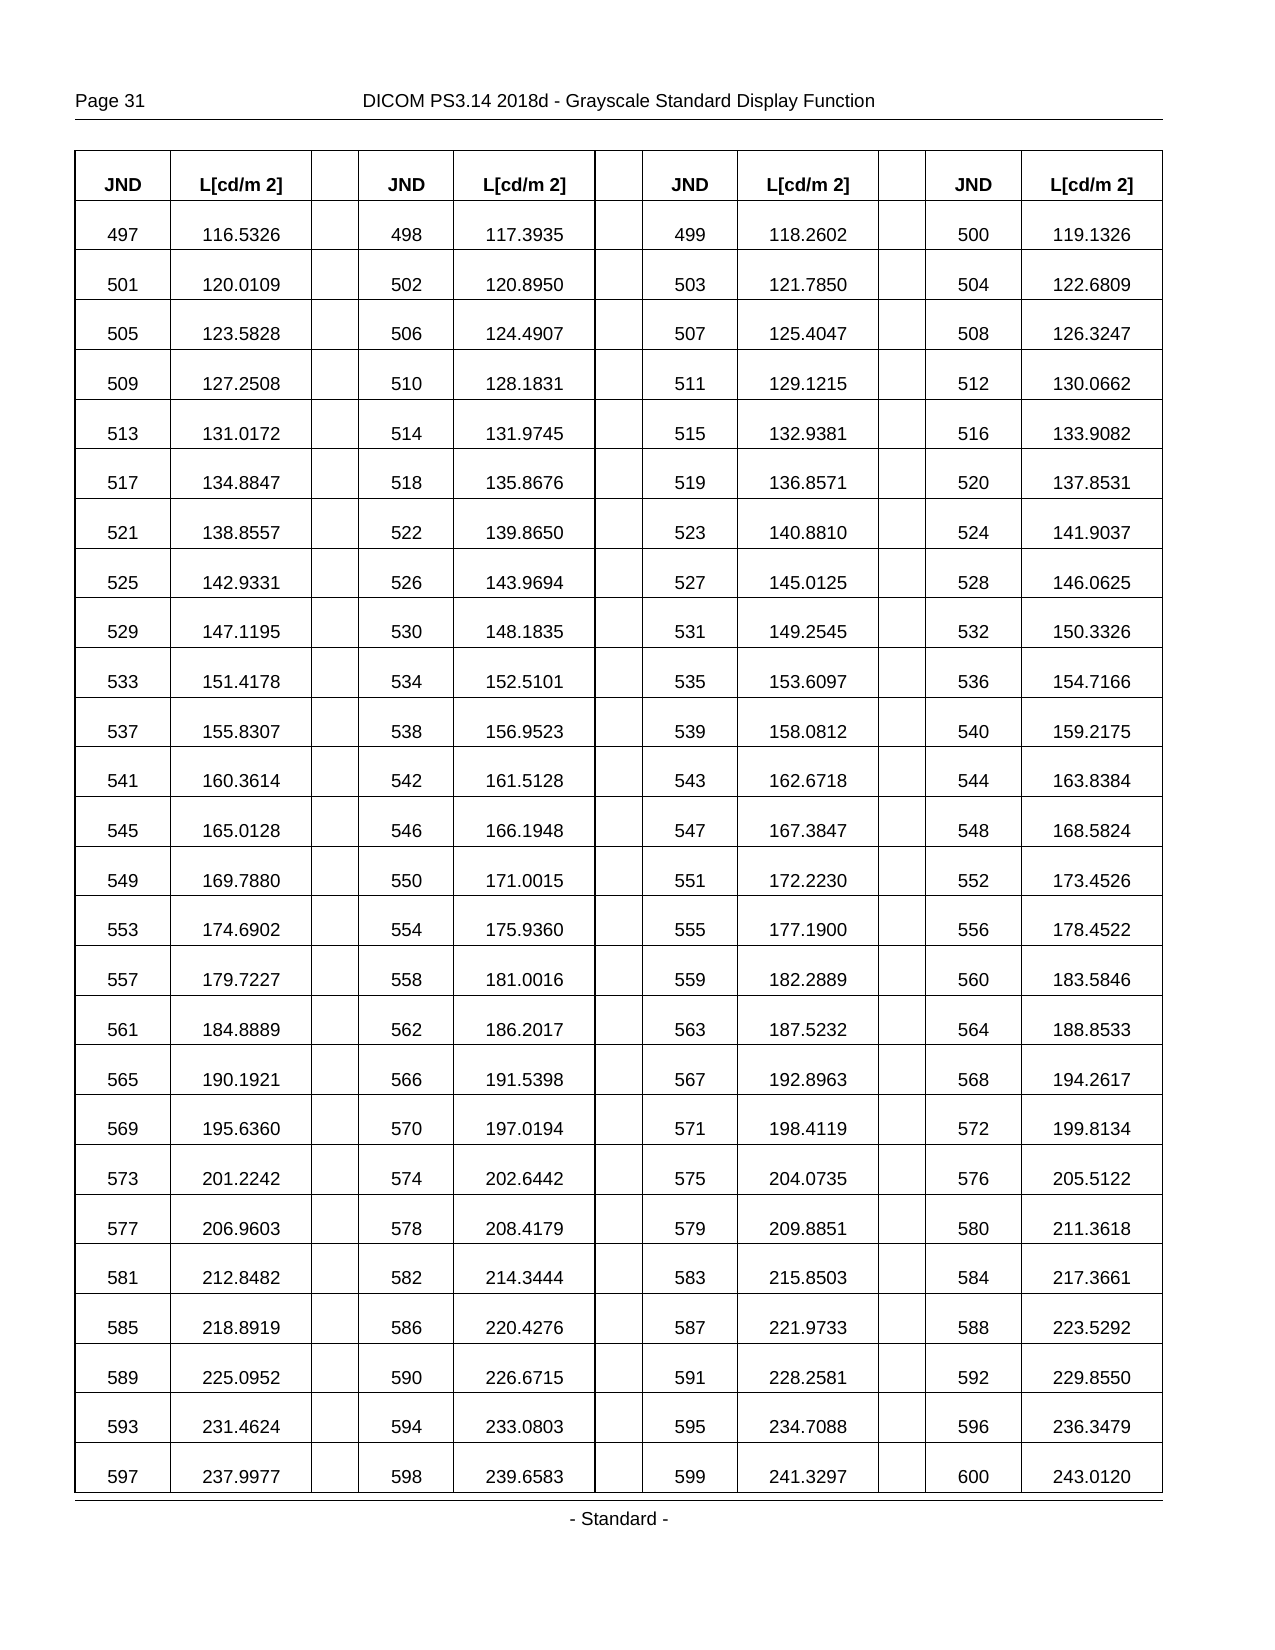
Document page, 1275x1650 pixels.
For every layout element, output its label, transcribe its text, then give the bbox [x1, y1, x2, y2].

table_cell [879, 698, 925, 746]
table_cell [312, 449, 358, 498]
table_cell 594 [359, 1393, 453, 1442]
table_cell 192.8963 [738, 1045, 878, 1094]
table_cell [596, 698, 642, 746]
table_cell 567 [643, 1045, 737, 1094]
table_cell 208.4179 [454, 1195, 594, 1243]
table_cell [312, 1294, 358, 1342]
table_cell [879, 896, 925, 945]
table_cell 137.8531 [1022, 449, 1162, 498]
table_cell 562 [359, 996, 453, 1044]
table_cell [596, 1045, 642, 1094]
table_cell 241.3297 [738, 1443, 878, 1492]
table_cell [879, 1393, 925, 1442]
table_cell 118.2602 [738, 201, 878, 249]
table_cell [596, 449, 642, 498]
table_cell 173.4526 [1022, 847, 1162, 895]
table_cell [879, 350, 925, 398]
table_cell 527 [643, 549, 737, 597]
table_cell 174.6902 [171, 896, 311, 945]
table_cell 563 [643, 996, 737, 1044]
table_cell 548 [926, 797, 1021, 846]
table_cell 211.3618 [1022, 1195, 1162, 1243]
table_cell 133.9082 [1022, 400, 1162, 448]
table_cell 581 [76, 1244, 170, 1293]
table_cell [879, 449, 925, 498]
table_cell 124.4907 [454, 300, 594, 349]
table_cell 497 [76, 201, 170, 249]
table_cell 539 [643, 698, 737, 746]
table_cell 569 [76, 1095, 170, 1144]
table_cell 499 [643, 201, 737, 249]
table_cell 557 [76, 946, 170, 995]
table_cell 598 [359, 1443, 453, 1492]
table_cell 220.4276 [454, 1294, 594, 1342]
table_cell 148.1835 [454, 598, 594, 647]
table_cell [312, 896, 358, 945]
table_cell [312, 1095, 358, 1144]
table_cell 532 [926, 598, 1021, 647]
table_cell [312, 201, 358, 249]
table_header L[cd/m 2] [454, 151, 594, 200]
table_cell [879, 747, 925, 796]
table_cell 586 [359, 1294, 453, 1342]
table_header [879, 151, 925, 200]
table_cell 141.9037 [1022, 499, 1162, 547]
table_cell 506 [359, 300, 453, 349]
table_cell 585 [76, 1294, 170, 1342]
table_cell 500 [926, 201, 1021, 249]
table_cell 165.0128 [171, 797, 311, 846]
table_cell 156.9523 [454, 698, 594, 746]
table_cell 552 [926, 847, 1021, 895]
table_cell 558 [359, 946, 453, 995]
table_cell 572 [926, 1095, 1021, 1144]
table_cell 181.0016 [454, 946, 594, 995]
table_cell 153.6097 [738, 648, 878, 697]
table_cell 178.4522 [1022, 896, 1162, 945]
table_cell 587 [643, 1294, 737, 1342]
table_cell 582 [359, 1244, 453, 1293]
table_cell 519 [643, 449, 737, 498]
table_cell [312, 648, 358, 697]
table_cell 237.9977 [171, 1443, 311, 1492]
table_cell [596, 499, 642, 547]
table_cell 554 [359, 896, 453, 945]
table_cell 183.5846 [1022, 946, 1162, 995]
table_cell [879, 1195, 925, 1243]
table_cell [312, 1195, 358, 1243]
table_cell 561 [76, 996, 170, 1044]
table_cell 182.2889 [738, 946, 878, 995]
table_cell 191.5398 [454, 1045, 594, 1094]
table_cell [879, 300, 925, 349]
table_cell [879, 400, 925, 448]
table_cell [596, 847, 642, 895]
table_cell 509 [76, 350, 170, 398]
table_cell 531 [643, 598, 737, 647]
table_cell 131.9745 [454, 400, 594, 448]
table_cell 160.3614 [171, 747, 311, 796]
table_cell 516 [926, 400, 1021, 448]
table_cell 217.3661 [1022, 1244, 1162, 1293]
table_cell 126.3247 [1022, 300, 1162, 349]
table_cell 243.0120 [1022, 1443, 1162, 1492]
table_cell 184.8889 [171, 996, 311, 1044]
table_cell [312, 400, 358, 448]
table_cell 596 [926, 1393, 1021, 1442]
table_cell 234.7088 [738, 1393, 878, 1442]
table_cell 158.0812 [738, 698, 878, 746]
table_cell [312, 698, 358, 746]
table_cell [312, 847, 358, 895]
table_cell 518 [359, 449, 453, 498]
table_cell 205.5122 [1022, 1145, 1162, 1193]
table_cell 223.5292 [1022, 1294, 1162, 1342]
table_cell 588 [926, 1294, 1021, 1342]
table_cell [879, 1344, 925, 1392]
table_cell [596, 201, 642, 249]
table_cell 526 [359, 549, 453, 597]
table_cell 571 [643, 1095, 737, 1144]
table_cell 152.5101 [454, 648, 594, 697]
table_cell 576 [926, 1145, 1021, 1193]
table_cell 231.4624 [171, 1393, 311, 1442]
table_cell [596, 1145, 642, 1193]
table_cell 198.4119 [738, 1095, 878, 1144]
table_cell [596, 400, 642, 448]
table_cell [312, 300, 358, 349]
table_cell 221.9733 [738, 1294, 878, 1342]
table_cell 134.8847 [171, 449, 311, 498]
table_cell 580 [926, 1195, 1021, 1243]
table_header [312, 151, 358, 200]
table_cell [596, 1344, 642, 1392]
table_cell 199.8134 [1022, 1095, 1162, 1144]
table_cell 570 [359, 1095, 453, 1144]
table_cell 510 [359, 350, 453, 398]
table_cell 150.3326 [1022, 598, 1162, 647]
table_cell 549 [76, 847, 170, 895]
table_cell 583 [643, 1244, 737, 1293]
table_cell 543 [643, 747, 737, 796]
table_cell 136.8571 [738, 449, 878, 498]
table_cell 584 [926, 1244, 1021, 1293]
table_cell 130.0662 [1022, 350, 1162, 398]
table_cell 536 [926, 648, 1021, 697]
table_cell 540 [926, 698, 1021, 746]
table_cell 512 [926, 350, 1021, 398]
table_cell 533 [76, 648, 170, 697]
table_cell [879, 797, 925, 846]
table_cell 511 [643, 350, 737, 398]
table_cell 172.2230 [738, 847, 878, 895]
table_cell 229.8550 [1022, 1344, 1162, 1392]
table_cell 551 [643, 847, 737, 895]
table_cell 143.9694 [454, 549, 594, 597]
table_cell 577 [76, 1195, 170, 1243]
table_cell 547 [643, 797, 737, 846]
table_cell 120.8950 [454, 250, 594, 299]
table_cell [596, 1294, 642, 1342]
table_cell [879, 201, 925, 249]
table_cell 522 [359, 499, 453, 547]
table_cell 529 [76, 598, 170, 647]
table_cell 215.8503 [738, 1244, 878, 1293]
table_cell [596, 996, 642, 1044]
table_cell 228.2581 [738, 1344, 878, 1392]
table_cell [312, 1045, 358, 1094]
table_cell [879, 1294, 925, 1342]
table_cell 530 [359, 598, 453, 647]
table_cell [312, 499, 358, 547]
table_cell 116.5326 [171, 201, 311, 249]
table_cell [596, 896, 642, 945]
table_cell [312, 598, 358, 647]
table_cell 568 [926, 1045, 1021, 1094]
table_cell 504 [926, 250, 1021, 299]
table_cell 171.0015 [454, 847, 594, 895]
table_cell [312, 250, 358, 299]
table_cell 225.0952 [171, 1344, 311, 1392]
table_cell 595 [643, 1393, 737, 1442]
table_cell [312, 549, 358, 597]
table_cell 127.2508 [171, 350, 311, 398]
table_cell 166.1948 [454, 797, 594, 846]
table_cell 168.5824 [1022, 797, 1162, 846]
table_cell 169.7880 [171, 847, 311, 895]
table_cell [879, 1244, 925, 1293]
table_cell 117.3935 [454, 201, 594, 249]
table_cell [312, 946, 358, 995]
table_cell 564 [926, 996, 1021, 1044]
table_cell 553 [76, 896, 170, 945]
table_cell 236.3479 [1022, 1393, 1162, 1442]
table_cell 503 [643, 250, 737, 299]
table_cell 542 [359, 747, 453, 796]
table_cell [879, 648, 925, 697]
table_cell 125.4047 [738, 300, 878, 349]
table_cell 574 [359, 1145, 453, 1193]
table_cell 154.7166 [1022, 648, 1162, 697]
table_cell 159.2175 [1022, 698, 1162, 746]
table_cell [312, 1393, 358, 1442]
table_cell [312, 1443, 358, 1492]
table_cell 142.9331 [171, 549, 311, 597]
table_cell 535 [643, 648, 737, 697]
table_cell [879, 1095, 925, 1144]
table_cell 508 [926, 300, 1021, 349]
table_cell 179.7227 [171, 946, 311, 995]
table_cell 149.2545 [738, 598, 878, 647]
table_cell 593 [76, 1393, 170, 1442]
table_cell [596, 350, 642, 398]
table_cell 226.6715 [454, 1344, 594, 1392]
table_cell [596, 549, 642, 597]
table_cell 194.2617 [1022, 1045, 1162, 1094]
table_cell 556 [926, 896, 1021, 945]
table_cell [879, 1145, 925, 1193]
table_header JND [926, 151, 1021, 200]
table_cell 578 [359, 1195, 453, 1243]
table_cell 175.9360 [454, 896, 594, 945]
table_cell 145.0125 [738, 549, 878, 597]
table_cell 541 [76, 747, 170, 796]
table_header JND [643, 151, 737, 200]
table_cell [312, 1145, 358, 1193]
table_cell 575 [643, 1145, 737, 1193]
table_cell 521 [76, 499, 170, 547]
table_cell 190.1921 [171, 1045, 311, 1094]
table_cell 195.6360 [171, 1095, 311, 1144]
table_cell 161.5128 [454, 747, 594, 796]
table_cell 550 [359, 847, 453, 895]
table_header JND [76, 151, 170, 200]
table_header JND [359, 151, 453, 200]
table_cell [312, 350, 358, 398]
table_cell 204.0735 [738, 1145, 878, 1193]
table_cell 131.0172 [171, 400, 311, 448]
table_cell 498 [359, 201, 453, 249]
table_cell [312, 1244, 358, 1293]
table_cell 135.8676 [454, 449, 594, 498]
table_cell 597 [76, 1443, 170, 1492]
table_header L[cd/m 2] [1022, 151, 1162, 200]
table_cell 155.8307 [171, 698, 311, 746]
table_cell 167.3847 [738, 797, 878, 846]
table_cell 218.8919 [171, 1294, 311, 1342]
table_cell 121.7850 [738, 250, 878, 299]
table_cell [312, 747, 358, 796]
table_cell 209.8851 [738, 1195, 878, 1243]
table_header L[cd/m 2] [171, 151, 311, 200]
table_cell [879, 847, 925, 895]
table_cell 206.9603 [171, 1195, 311, 1243]
table_cell [596, 1393, 642, 1442]
table_cell [596, 1095, 642, 1144]
table_cell [879, 946, 925, 995]
table_cell 197.0194 [454, 1095, 594, 1144]
table_cell [596, 747, 642, 796]
table_cell 138.8557 [171, 499, 311, 547]
table_cell [312, 1344, 358, 1392]
table_cell 599 [643, 1443, 737, 1492]
table_cell [879, 1443, 925, 1492]
table_cell 513 [76, 400, 170, 448]
table_cell 560 [926, 946, 1021, 995]
table_cell 545 [76, 797, 170, 846]
table_cell 147.1195 [171, 598, 311, 647]
table_cell 589 [76, 1344, 170, 1392]
table_cell 546 [359, 797, 453, 846]
table_cell [596, 598, 642, 647]
table_cell 128.1831 [454, 350, 594, 398]
table_cell 523 [643, 499, 737, 547]
table_cell 501 [76, 250, 170, 299]
table_cell 528 [926, 549, 1021, 597]
table_cell 590 [359, 1344, 453, 1392]
table_cell 233.0803 [454, 1393, 594, 1442]
table_cell [879, 499, 925, 547]
table_cell 129.1215 [738, 350, 878, 398]
table_cell 544 [926, 747, 1021, 796]
table_cell [596, 1195, 642, 1243]
table_cell [596, 946, 642, 995]
table_cell 139.8650 [454, 499, 594, 547]
table_cell 517 [76, 449, 170, 498]
table_cell 538 [359, 698, 453, 746]
table_cell 140.8810 [738, 499, 878, 547]
table_cell 188.8533 [1022, 996, 1162, 1044]
table_cell 565 [76, 1045, 170, 1094]
table_cell [596, 797, 642, 846]
table_cell [596, 648, 642, 697]
table_cell 151.4178 [171, 648, 311, 697]
table_cell [879, 250, 925, 299]
table_cell 600 [926, 1443, 1021, 1492]
table_cell 591 [643, 1344, 737, 1392]
table_cell 163.8384 [1022, 747, 1162, 796]
table_cell 559 [643, 946, 737, 995]
table_cell 502 [359, 250, 453, 299]
table_cell 534 [359, 648, 453, 697]
table_cell 525 [76, 549, 170, 597]
table_cell 573 [76, 1145, 170, 1193]
table_header L[cd/m 2] [738, 151, 878, 200]
table_cell 186.2017 [454, 996, 594, 1044]
table_cell [879, 1045, 925, 1094]
table_cell 579 [643, 1195, 737, 1243]
table_cell [596, 1244, 642, 1293]
table_cell [596, 250, 642, 299]
table_cell [879, 598, 925, 647]
table_cell 524 [926, 499, 1021, 547]
table_cell 119.1326 [1022, 201, 1162, 249]
table_cell 146.0625 [1022, 549, 1162, 597]
table_cell 537 [76, 698, 170, 746]
table_cell 187.5232 [738, 996, 878, 1044]
table_cell [312, 797, 358, 846]
table_cell [879, 549, 925, 597]
table_cell [596, 300, 642, 349]
table_cell [879, 996, 925, 1044]
table_cell 214.3444 [454, 1244, 594, 1293]
table_cell 566 [359, 1045, 453, 1094]
table_cell 514 [359, 400, 453, 448]
table_header [596, 151, 642, 200]
table_cell 132.9381 [738, 400, 878, 448]
table_cell 507 [643, 300, 737, 349]
table_cell 239.6583 [454, 1443, 594, 1492]
table_cell 177.1900 [738, 896, 878, 945]
table_cell 202.6442 [454, 1145, 594, 1193]
table_cell 505 [76, 300, 170, 349]
table_cell 162.6718 [738, 747, 878, 796]
table_cell 515 [643, 400, 737, 448]
table_cell 201.2242 [171, 1145, 311, 1193]
table_cell 122.6809 [1022, 250, 1162, 299]
table_cell 520 [926, 449, 1021, 498]
table_cell 212.8482 [171, 1244, 311, 1293]
table_cell [312, 996, 358, 1044]
table_cell 592 [926, 1344, 1021, 1392]
table_cell 555 [643, 896, 737, 945]
table_cell 120.0109 [171, 250, 311, 299]
table_cell 123.5828 [171, 300, 311, 349]
table_cell [596, 1443, 642, 1492]
